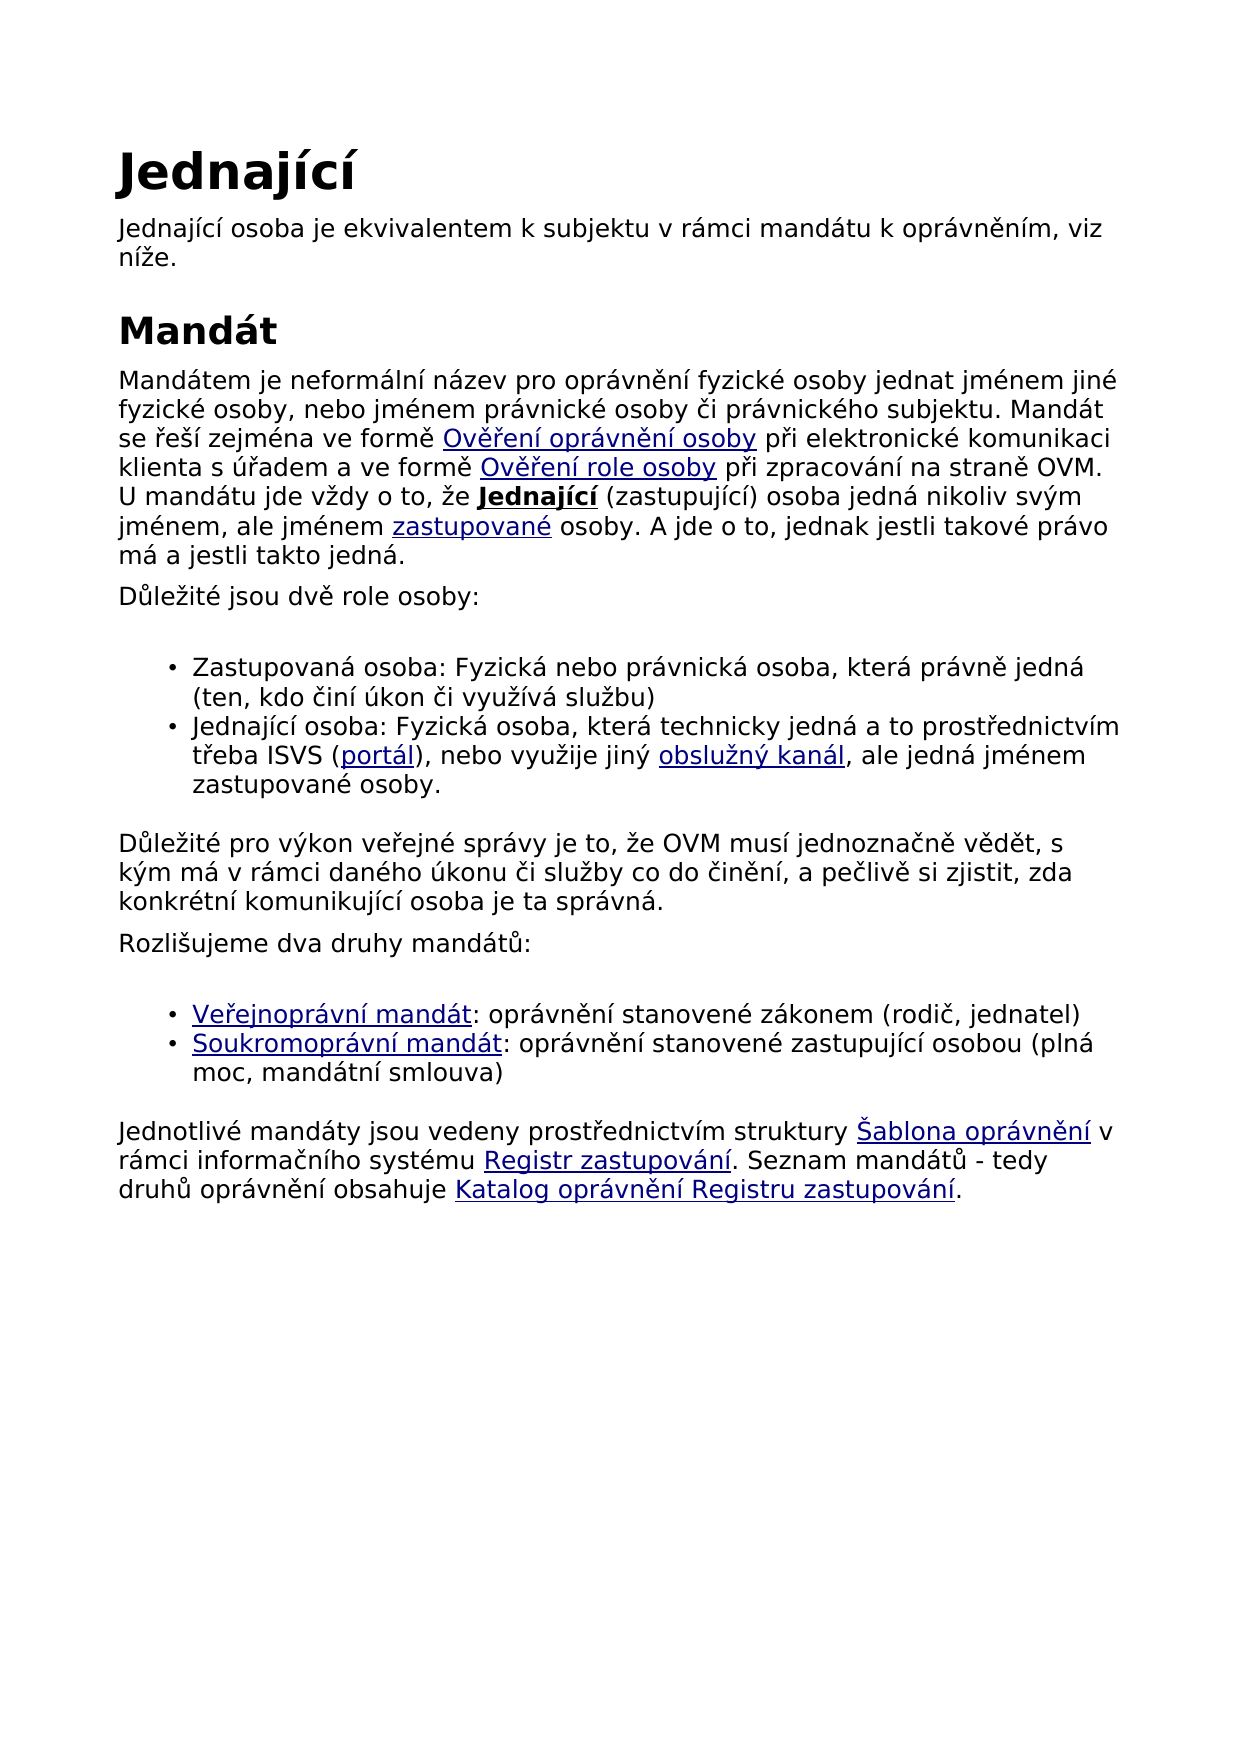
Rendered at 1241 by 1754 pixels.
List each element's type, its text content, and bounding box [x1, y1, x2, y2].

list Zastupovaná osoba: Fyzická nebo právnická osoba, která právně jedná (ten, kdo činí úkon či využívá službu) [177, 654, 1122, 712]
list Jednající osoba: Fyzická osoba, která technicky jedná a to prostřednictvím třeba ISVS (portál), nebo využije jiný obslužný kanál, ale jedná jménem zastupované osoby. [177, 712, 1122, 799]
text Rozlišujeme dva druhy mandátů: [118, 929, 1122, 958]
text Důležité jsou dvě role osoby: [118, 582, 1122, 612]
subtitle Mandát [118, 310, 1122, 353]
text Mandátem je neformální název pro oprávnění fyzické osoby jednat jménem jiné fyzické osoby, nebo jménem právnické osoby či právnického subjektu. Mandát se řeší zejména ve formě Ověření oprávnění osoby při elektronické komunikaci klienta s úřadem a ve formě Ověření role osoby při zpracování na straně OVM. U mandátu jde vždy o to, že Jednající (zastupující) osoba jedná nikoliv svým jménem, ale jménem zastupované osoby. A jde o to, jednak jestli takové právo má a jestli takto jedná. [118, 366, 1122, 570]
list Veřejnoprávní mandát: oprávnění stanovené zákonem (rodič, jednatel) [177, 1000, 1122, 1029]
text Jednotlivé mandáty jsou vedeny prostřednictvím struktury Šablona oprávnění v rámci informačního systému Registr zastupování. Seznam mandátů - tedy druhů oprávnění obsahuje Katalog oprávnění Registru zastupování. [118, 1117, 1122, 1204]
text Jednající osoba je ekvivalentem k subjektu v rámci mandátu k oprávněním, viz níže. [118, 214, 1122, 272]
list Soukromoprávní mandát: oprávnění stanovené zastupující osobou (plná moc, mandátní smlouva) [177, 1029, 1122, 1088]
text Důležité pro výkon veřejné správy je to, že OVM musí jednoznačně vědět, s kým má v rámci daného úkonu či služby co do činění, a pečlivě si zjistit, zda konkrétní komunikující osoba je ta správná. [118, 829, 1122, 916]
subtitle Jednající [118, 143, 1122, 201]
